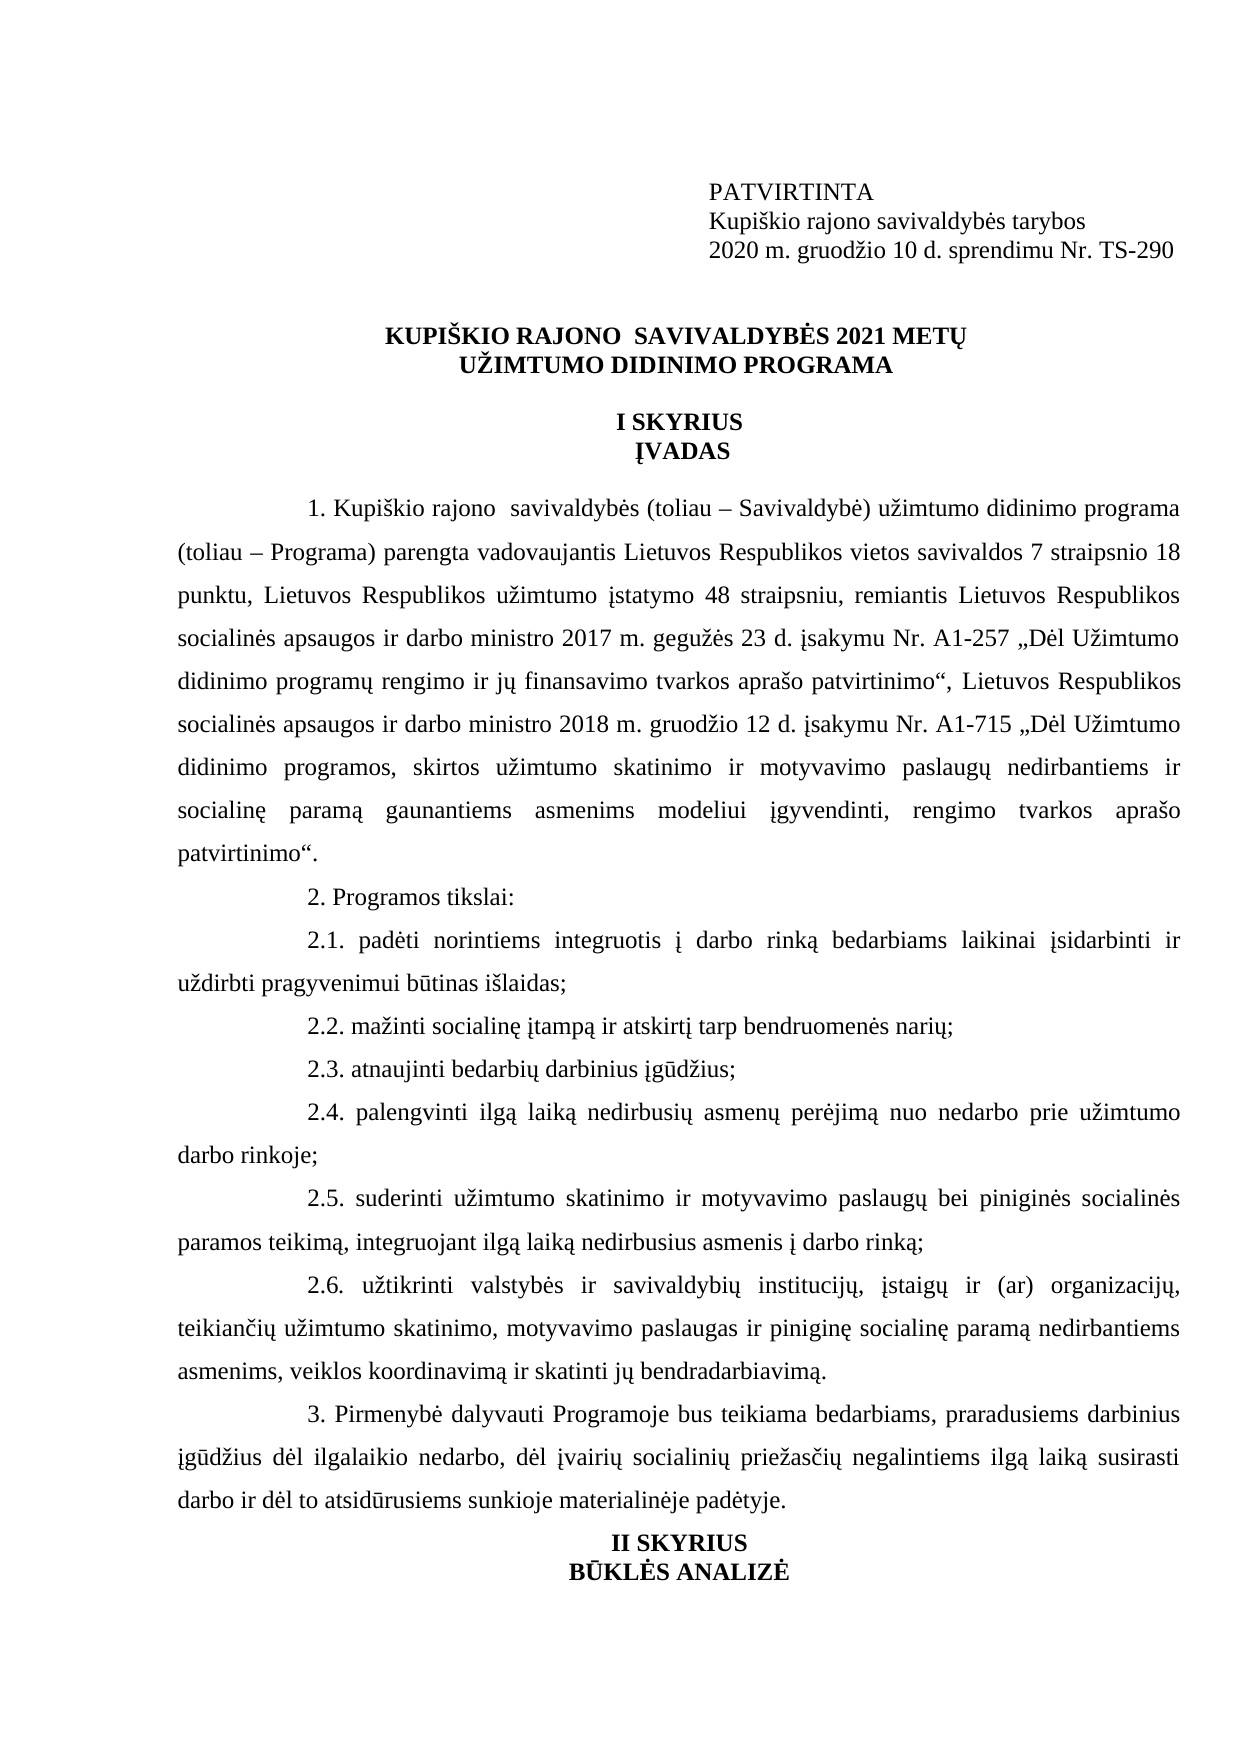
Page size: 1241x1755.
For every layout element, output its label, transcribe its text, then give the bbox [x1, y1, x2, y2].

text Kupiškio rajono savivaldybės tarybos [177, 206, 1181, 235]
text PATVIRTINTA [177, 177, 1181, 206]
text 2.5. suderinti užimtumo skatinimo ir motyvavimo paslaugų bei piniginės socialinės paramos teikimą, integruojant ilgą laiką nedirbusius asmenis į darbo rinką; [177, 1183, 1181, 1255]
text II SKYRIUS [177, 1528, 1181, 1557]
text I SKYRIUS [177, 407, 1181, 436]
text 2.2. mažinti socialinę įtampą ir atskirtį tarp bendruomenės narių; [177, 1011, 1181, 1040]
text 3. Pirmenybė dalyvauti Programoje bus teikiama bedarbiams, praradusiems darbinius įgūdžius dėl ilgalaikio nedarbo, dėl įvairių socialinių priežasčių negalintiems ilgą laiką susirasti darbo ir dėl to atsidūrusiems sunkioje materialinėje padėtyje. [177, 1399, 1181, 1514]
text 2.3. atnaujinti bedarbių darbinius įgūdžius; [177, 1054, 1181, 1083]
text KUPIŠKIO RAJONO SAVIVALDYBĖS 2021 METŲ [177, 321, 1181, 350]
text UŽIMTUMO DIDINIMO PROGRAMA [177, 350, 1181, 378]
text BŪKLĖS ANALIZĖ [177, 1557, 1181, 1586]
text 1. Kupiškio rajono savivaldybės (toliau – Savivaldybė) užimtumo didinimo programa (toliau – Programa) parengta vadovaujantis Lietuvos Respublikos vietos savivaldos 7 straipsnio 18 punktu, Lietuvos Respublikos užimtumo įstatymo 48 straipsniu, remiantis Lietuvos Respublikos socialinės apsaugos ir darbo ministro 2017 m. gegužės 23 d. įsakymu Nr. A1-257 „Dėl Užimtumo didinimo programų rengimo ir jų finansavimo tvarkos aprašo patvirtinimo“, Lietuvos Respublikos socialinės apsaugos ir darbo ministro 2018 m. gruodžio 12 d. įsakymu Nr. A1-715 „Dėl Užimtumo didinimo programos, skirtos užimtumo skatinimo ir motyvavimo paslaugų nedirbantiems ir socialinę paramą gaunantiems asmenims modeliui įgyvendinti, rengimo tvarkos aprašo patvirtinimo“. [177, 493, 1181, 867]
text 2.1. padėti norintiems integruotis į darbo rinką bedarbiams laikinai įsidarbinti ir uždirbti pragyvenimui būtinas išlaidas; [177, 925, 1181, 997]
text 2.4. palengvinti ilgą laiką nedirbusių asmenų perėjimą nuo nedarbo prie užimtumo darbo rinkoje; [177, 1097, 1181, 1169]
text ĮVADAS [177, 436, 1181, 465]
text 2. Programos tikslai: [177, 882, 1181, 910]
text 2.6. užtikrinti valstybės ir savivaldybių institucijų, įstaigų ir (ar) organizacijų, teikiančių užimtumo skatinimo, motyvavimo paslaugas ir piniginę socialinę paramą nedirbantiems asmenims, veiklos koordinavimą ir skatinti jų bendradarbiavimą. [177, 1270, 1181, 1385]
text 2020 m. gruodžio 10 d. sprendimu Nr. TS-290 [177, 235, 1181, 263]
